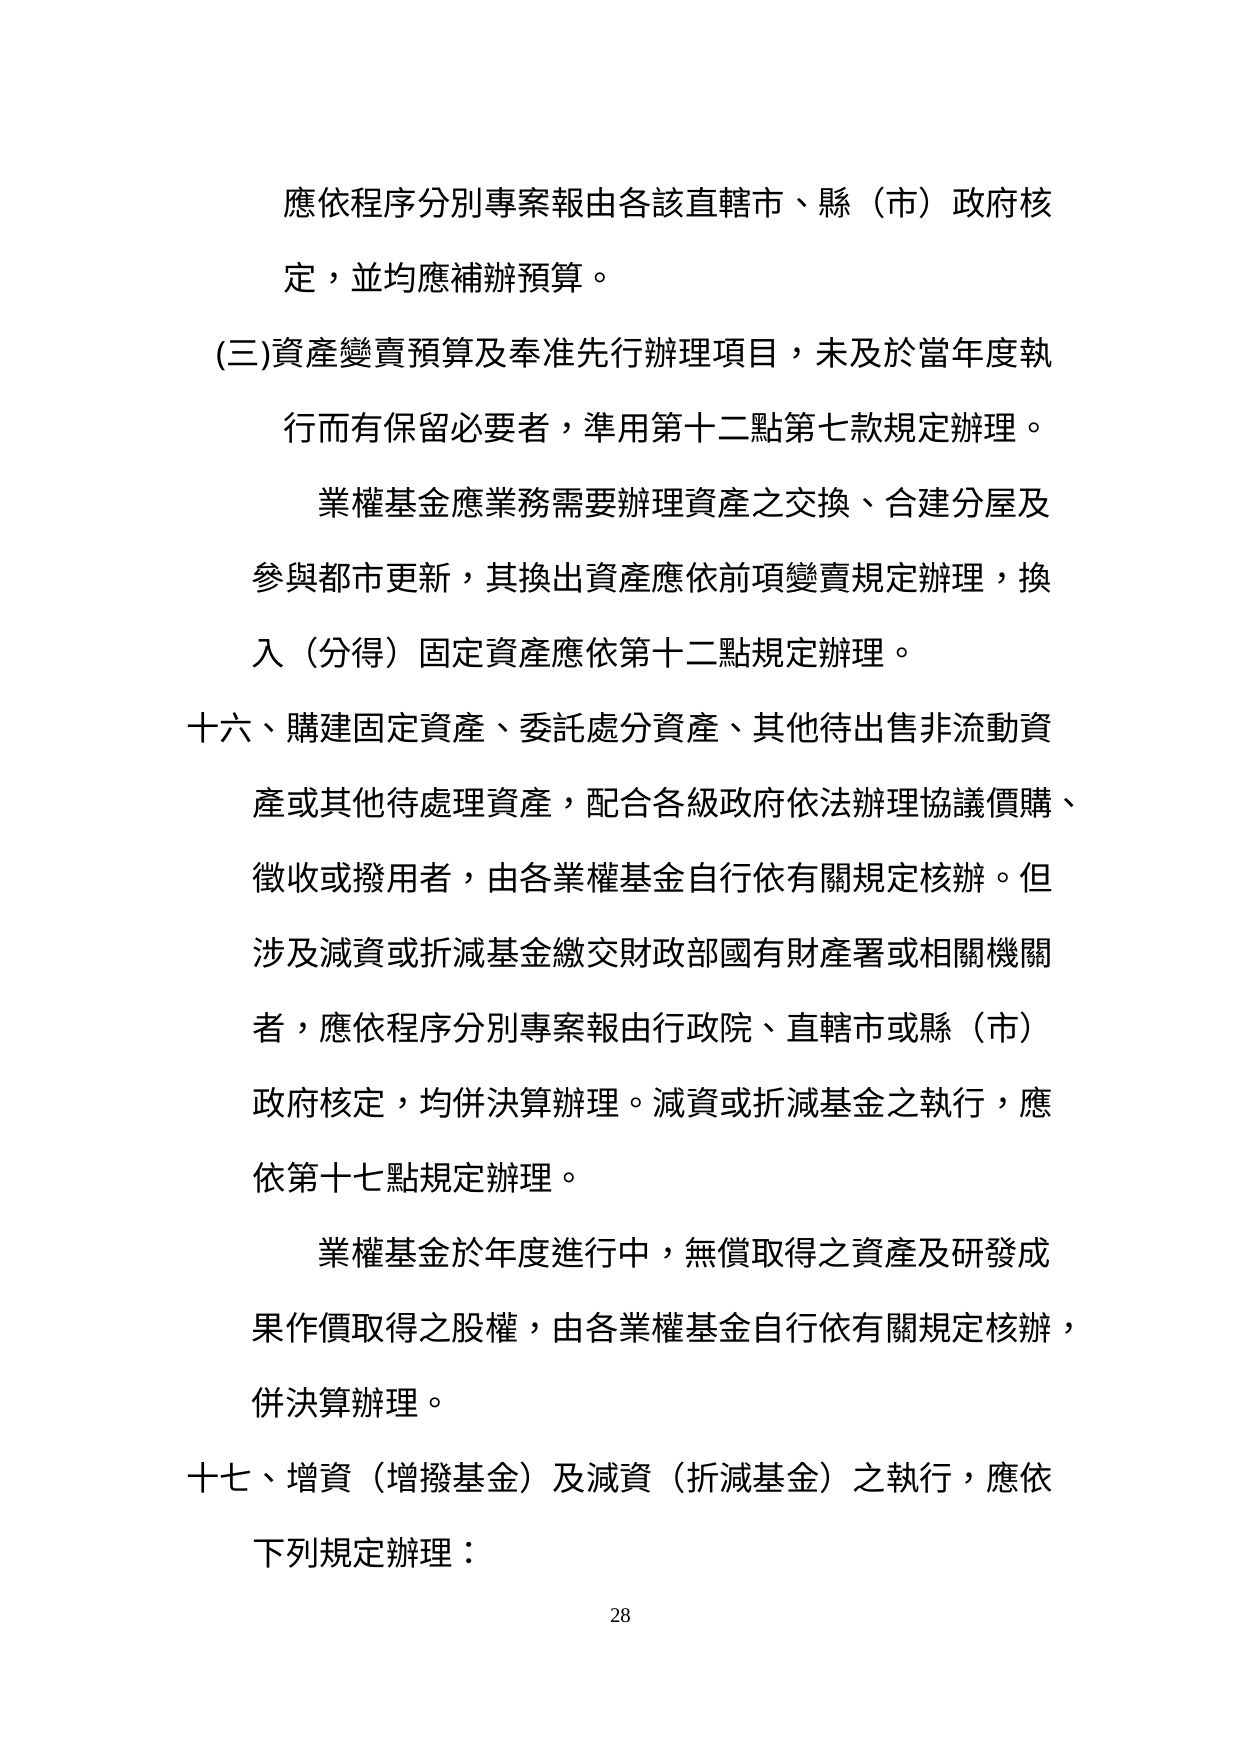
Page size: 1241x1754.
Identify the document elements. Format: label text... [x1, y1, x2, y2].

text 業權基金應業務需要辦理資產之交換、合建分屋及參與都市更新，其換出資產應依前項變賣規定辦理，換入（分得）固定資產應依第十二點規定辦理。 [251, 464, 1053, 689]
text 業權基金於年度進行中，無償取得之資產及研發成果作價取得之股權，由各業權基金自行依有關規定核辦，併決算辦理。 [251, 1214, 1053, 1439]
text 十六、購建固定資產、委託處分資產、其他待出售非流動資產或其他待處理資產，配合各級政府依法辦理協議價購、徵收或撥用者，由各業權基金自行依有關規定核辦。但涉及減資或折減基金繳交財政部國有財產署或相關機關者，應依程序分別專案報由行政院、直轄市或縣（市）政府核定，均併決算辦理。減資或折減基金之執行，應依第十七點規定辦理。 [186, 689, 1053, 1214]
text 十七、增資（增撥基金）及減資（折減基金）之執行，應依下列規定辦理： [186, 1439, 1053, 1589]
text 應依程序分別專案報由各該直轄市、縣（市）政府核定，並均應補辦預算。 [216, 164, 1053, 314]
text (三)資產變賣預算及奉准先行辦理項目，未及於當年度執行而有保留必要者，準用第十二點第七款規定辦理。 [216, 314, 1053, 464]
